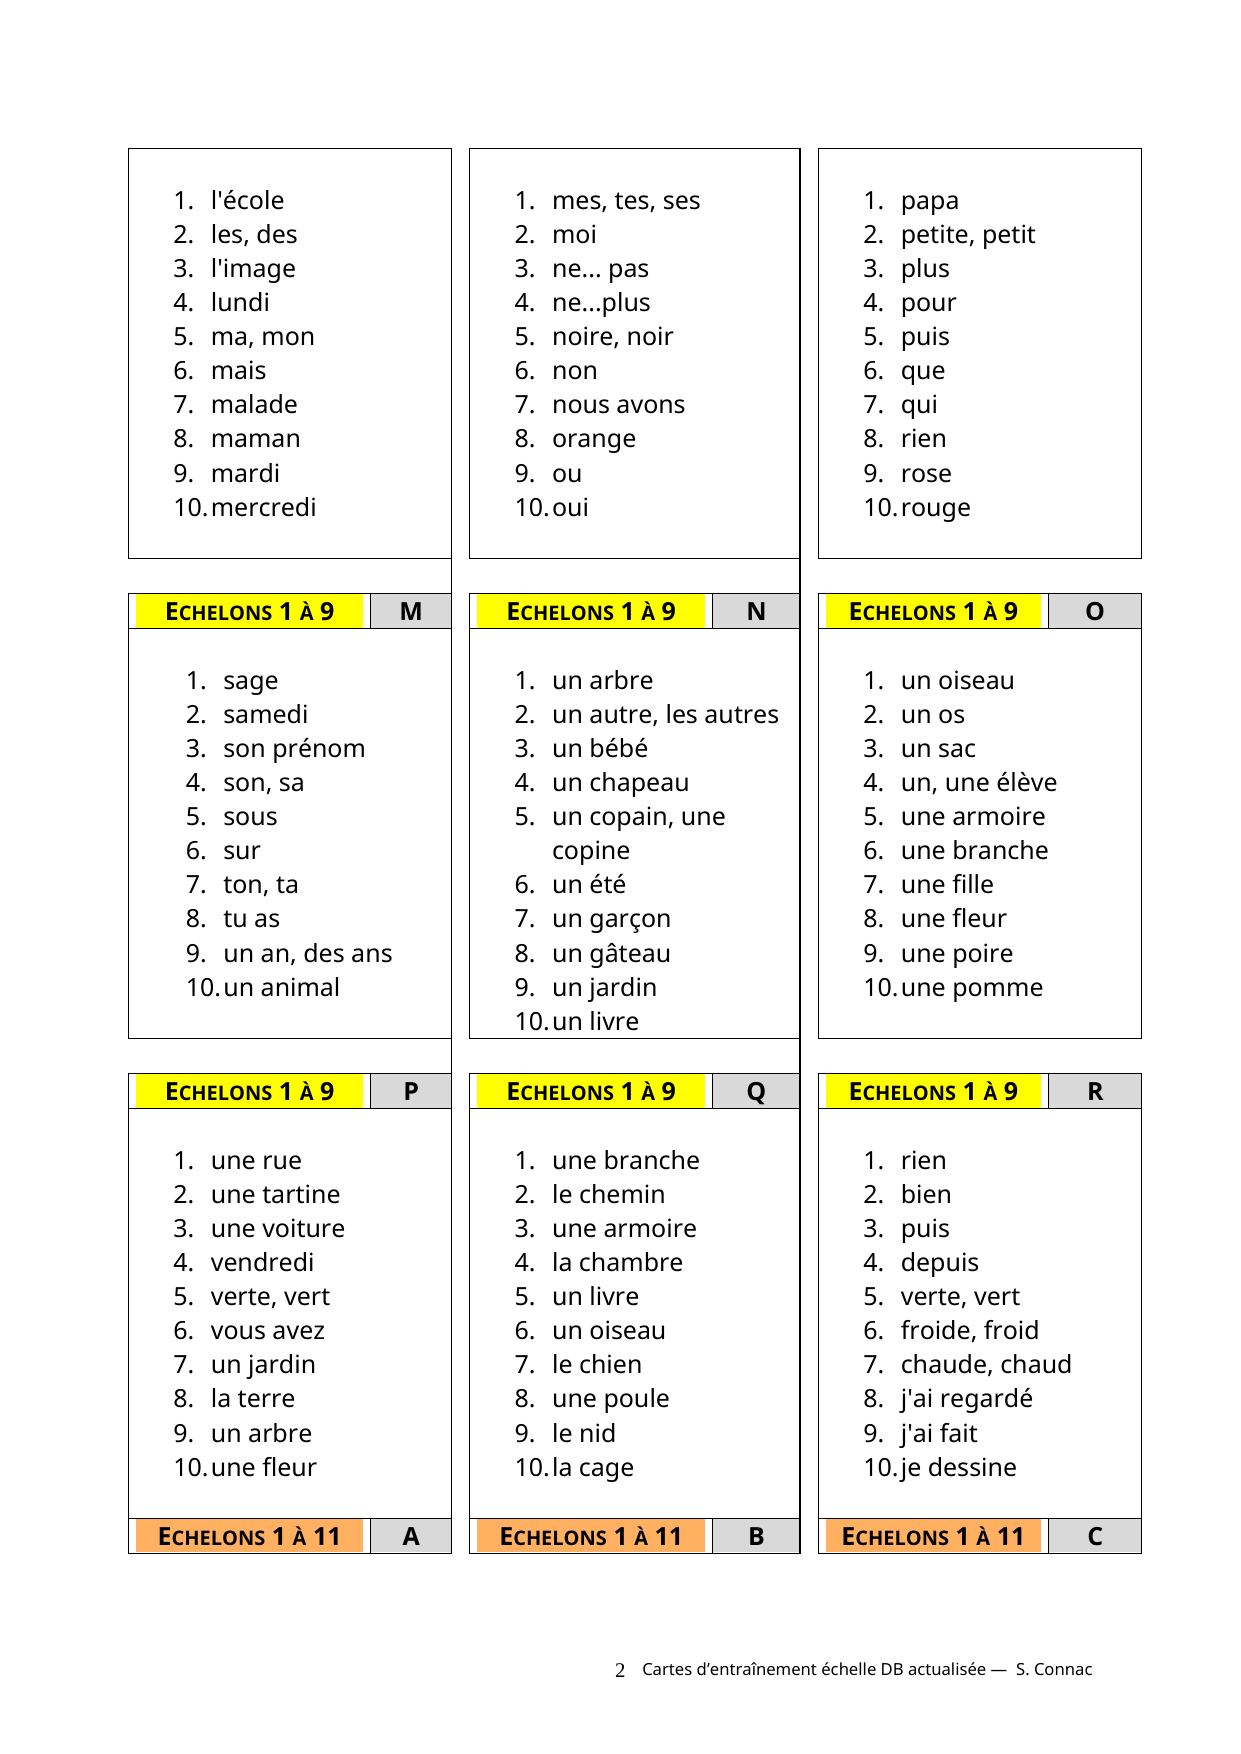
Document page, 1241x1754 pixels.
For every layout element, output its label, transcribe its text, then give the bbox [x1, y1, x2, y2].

table_cell un arbre un autre, les autres un bébé un chapeau un copain, une copine un été un garçon un gâteau un jardin un livre [470, 629, 799, 1037]
table_cell P [371, 1074, 451, 1108]
table_cell [818, 1039, 1142, 1072]
table_cell [470, 1039, 799, 1072]
table_cell B [713, 1519, 799, 1552]
table_cell l'école les, des l'image lundi ma, mon mais malade maman mardi mercredi [129, 149, 451, 557]
table_cell C [1049, 1519, 1141, 1552]
table_cell [818, 559, 1142, 592]
table_cell O [1049, 594, 1141, 628]
table_cell [470, 559, 799, 592]
table_cell une branche le chemin une armoire la chambre un livre un oiseau le chien une poule le nid la cage [470, 1109, 799, 1517]
table_cell [801, 148, 818, 1517]
table_cell mes, tes, ses moi ne... pas ne...plus noire, noir non nous avons orange ou oui [470, 149, 799, 557]
table_cell un oiseau un os un sac un, une élève une armoire une branche une fille une fleur une poire une pomme [819, 629, 1141, 1037]
table_cell sage samedi son prénom son, sa sous sur ton, ta tu as un an, des ans un animal [129, 629, 451, 1037]
table_cell [128, 559, 451, 592]
table_cell Q [713, 1074, 799, 1108]
table_cell papa petite, petit plus pour puis que qui rien rose rouge [819, 149, 1141, 557]
table_cell [452, 1518, 469, 1552]
table_cell A [371, 1519, 451, 1552]
table_cell [452, 148, 469, 1517]
table_cell R [1049, 1074, 1141, 1108]
table_cell M [371, 594, 451, 628]
table_cell une rue une tartine une voiture vendredi verte, vert vous avez un jardin la terre un arbre une fleur [129, 1109, 451, 1517]
table_cell [128, 1039, 451, 1072]
table_cell rien bien puis depuis verte, vert froide, froid chaude, chaud j'ai regardé j'ai fait je dessine [819, 1109, 1141, 1517]
table_cell N [713, 594, 799, 628]
table_cell [801, 1518, 818, 1552]
